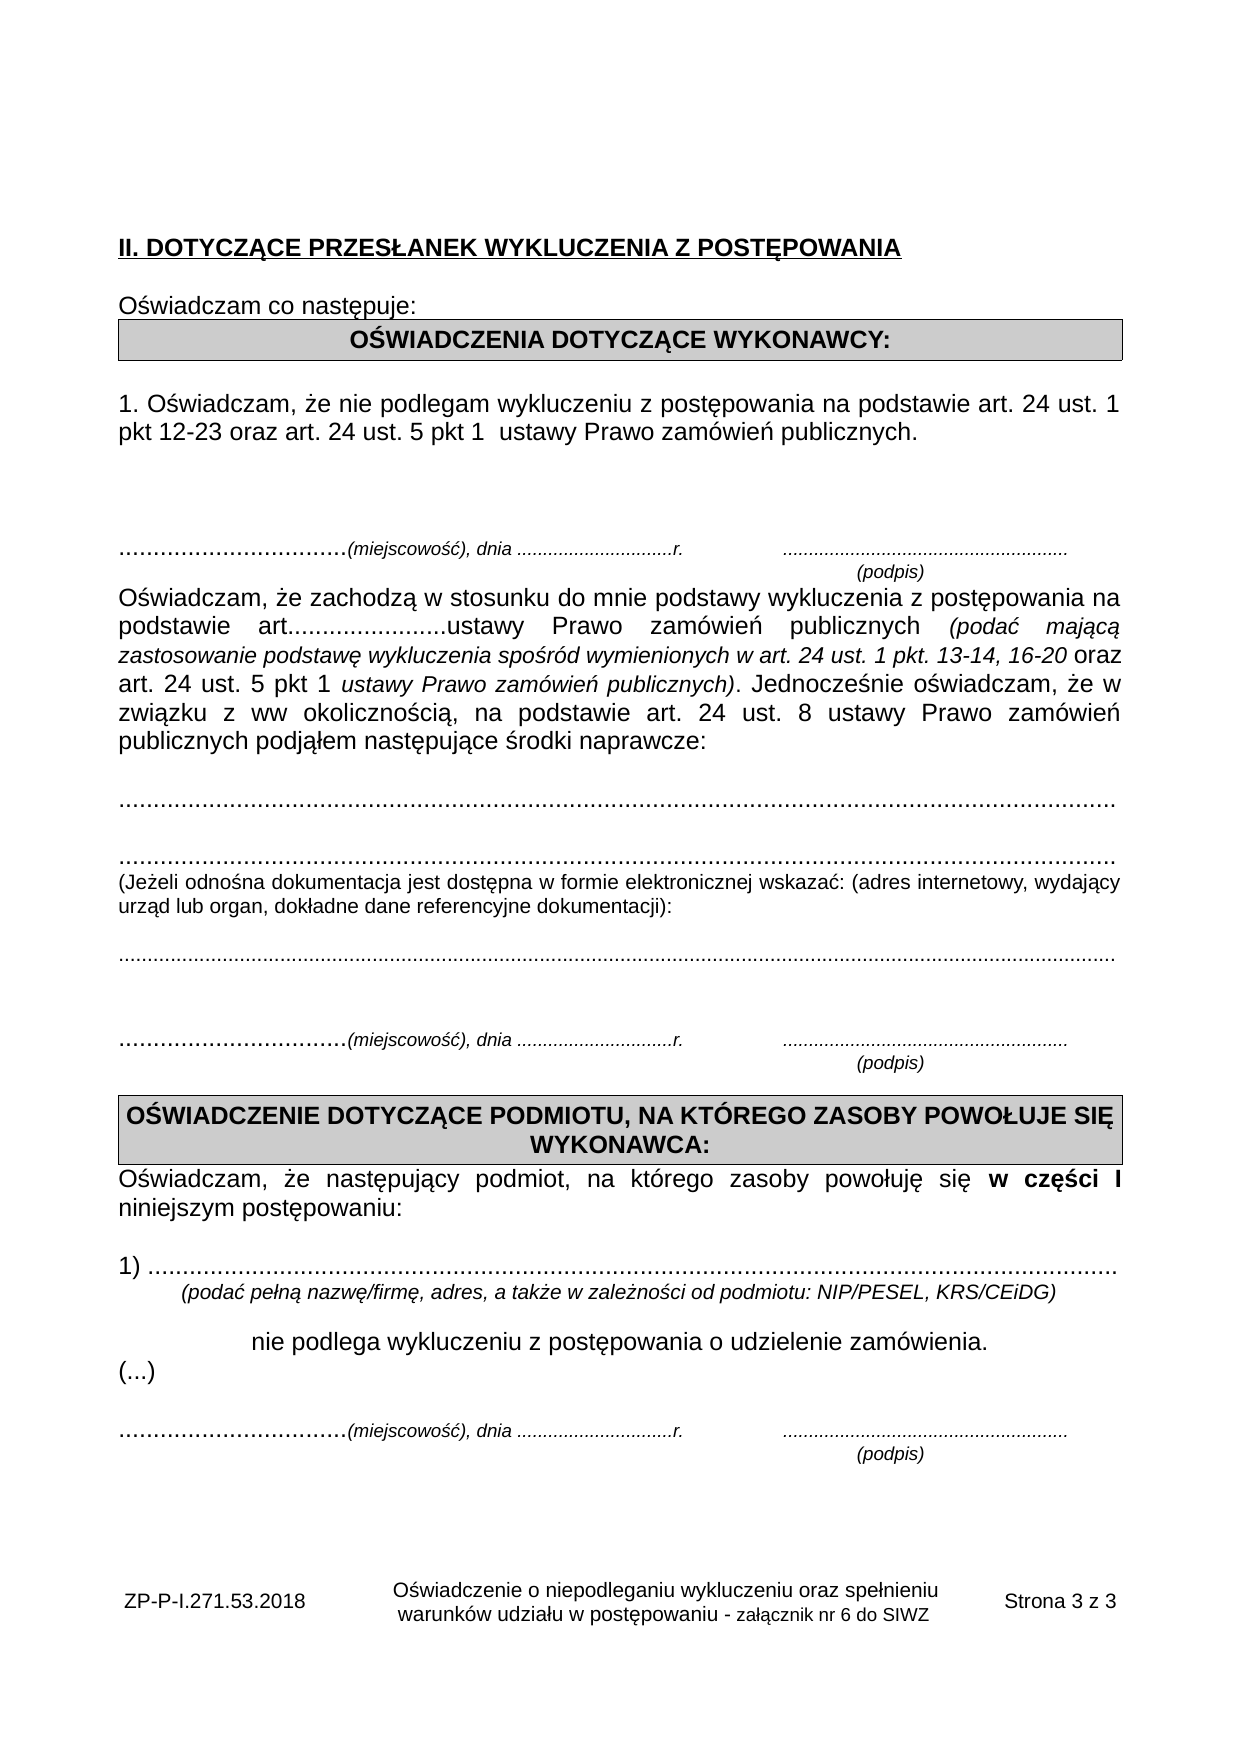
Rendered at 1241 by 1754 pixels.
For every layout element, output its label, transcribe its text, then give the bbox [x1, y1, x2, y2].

text .................................(miejscowość), dnia ..............................r. ....................................................... [118, 1414, 1122, 1442]
text (podpis) [118, 561, 1122, 583]
text II. DOTYCZĄCE PRZESŁANEK WYKLUCZENIA Z POSTĘPOWANIA [118, 233, 1122, 262]
text .................................(miejscowość), dnia ..............................r. ....................................................... [118, 532, 1122, 561]
text Oświadczam, że zachodzą w stosunku do mnie podstawy wykluczenia z postępowania na podstawie art.......................ustawy Prawo zamówień publicznych (podać mającą zastosowanie podstawę wykluczenia spośród wymienionych w art. 24 ust. 1 pkt. 13-14, 16-20 oraz art. 24 ust. 5 pkt 1 ustawy Prawo zamówień publicznych). Jednocześnie oświadczam, że w związku z ww okolicznością, na podstawie art. 24 ust. 8 ustawy Prawo zamówień publicznych podjąłem następujące środki naprawcze: [118, 583, 1122, 755]
text (podpis) [118, 1442, 1122, 1464]
table_header OŚWIADCZENIA DOTYCZĄCE WYKONAWCY: [119, 320, 1122, 360]
text .................................(miejscowość), dnia ..............................r. ....................................................... [118, 1023, 1122, 1052]
text ................................................................................................................................................ [118, 841, 1122, 870]
text 1. Oświadczam, że nie podlegam wykluczeniu z postępowania na podstawie art. 24 ust. 1 pkt 12-23 oraz art. 24 ust. 5 pkt 1 ustawy Prawo zamówień publicznych. [118, 388, 1122, 446]
text ............................................................................................................................................................................. [118, 942, 1122, 966]
text (Jeżeli odnośna dokumentacja jest dostępna w formie elektronicznej wskazać: (adres internetowy, wydający urząd lub organ, dokładne dane referencyjne dokumentacji): [118, 870, 1122, 918]
text nie podlega wykluczeniu z postępowania o udzielenie zamówienia. [118, 1327, 1122, 1356]
text ................................................................................................................................................ [118, 784, 1122, 813]
text Oświadczam, że następujący podmiot, na którego zasoby powołuję się w części I niniejszym postępowaniu: [118, 1165, 1122, 1222]
text (podpis) [118, 1052, 1122, 1074]
text (podać pełną nazwę/firmę, adres, a także w zależności od podmiotu: NIP/PESEL, KRS/CEiDG) [118, 1279, 1122, 1303]
text (...) [118, 1356, 1122, 1385]
text 1) ............................................................................................................................................ [118, 1251, 1122, 1279]
table_header OŚWIADCZENIE DOTYCZĄCE PODMIOTU, NA KTÓREGO ZASOBY POWOŁUJE SIĘ WYKONAWCA: [119, 1096, 1122, 1164]
text Oświadczam co następuje: [118, 291, 1122, 319]
